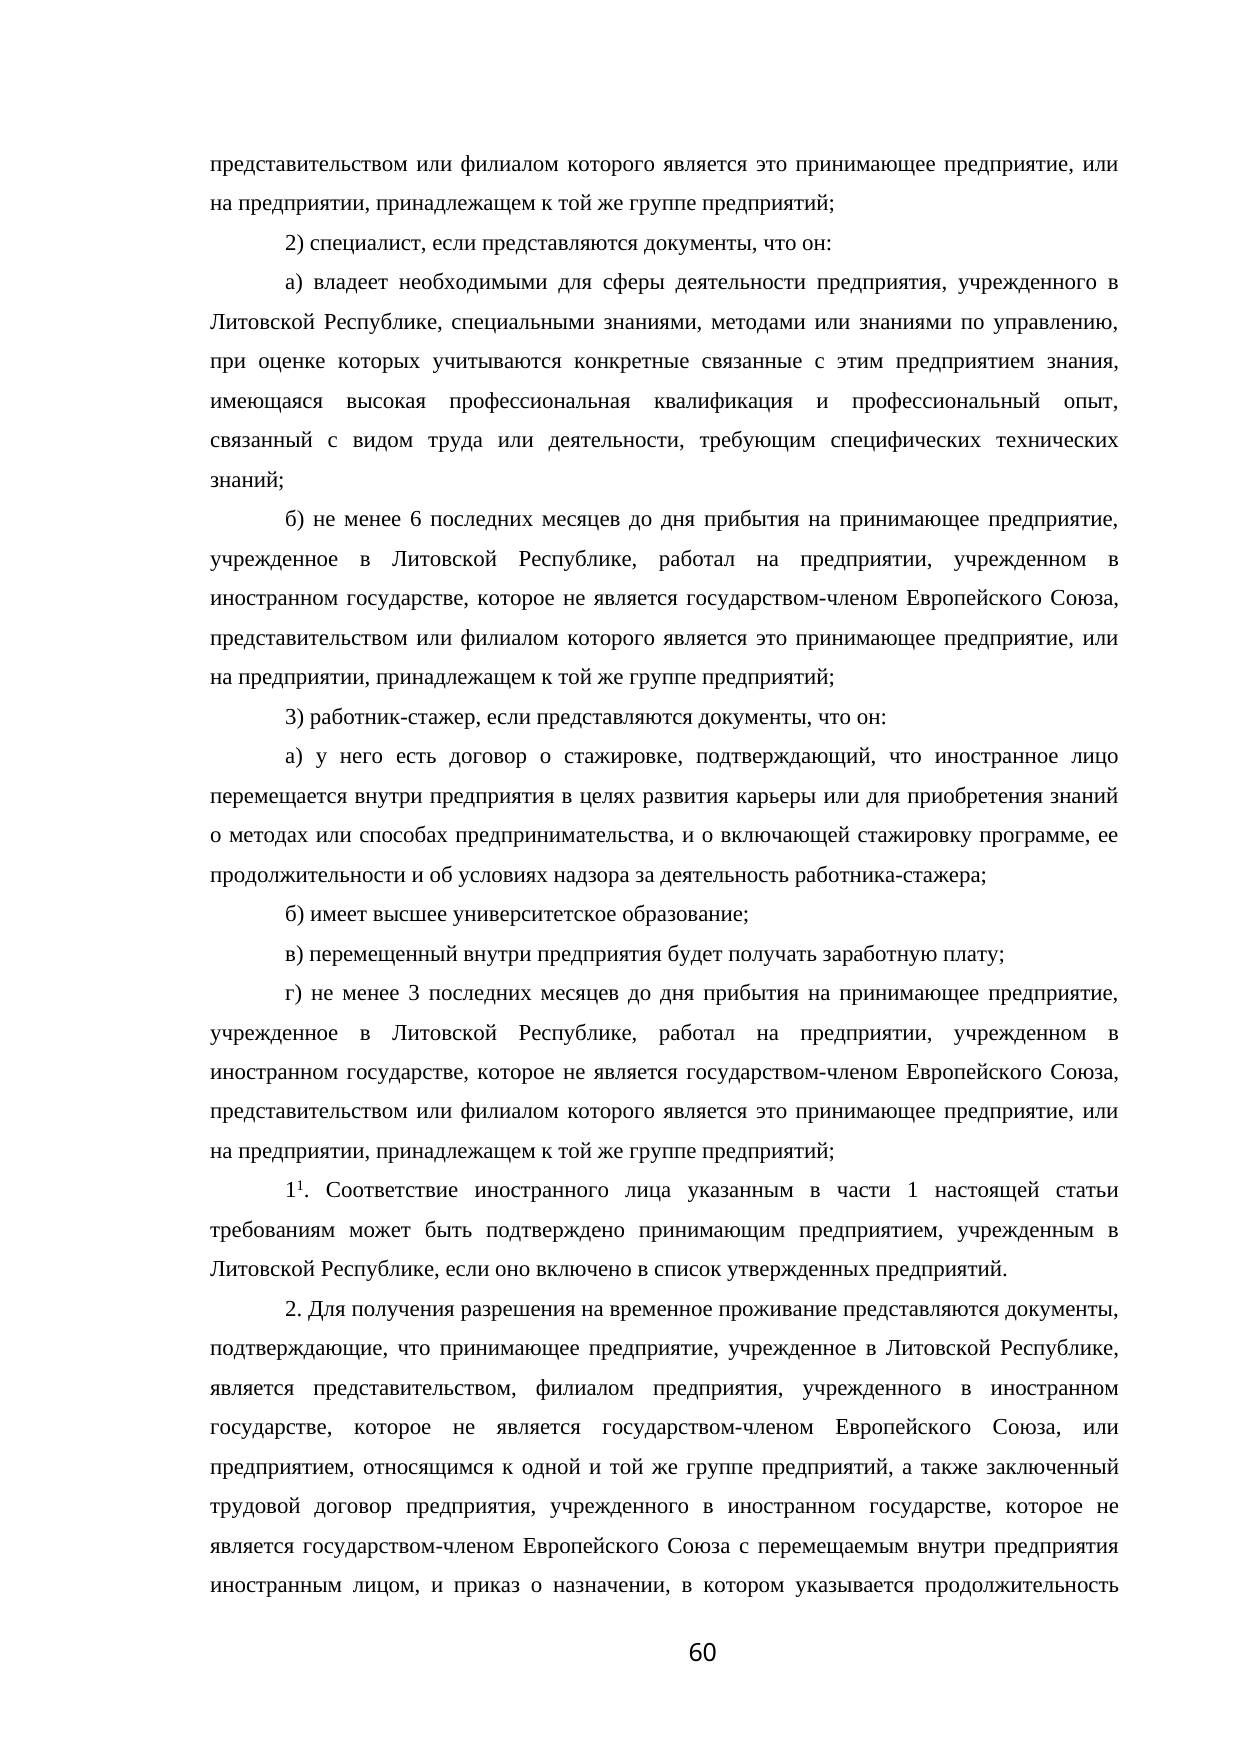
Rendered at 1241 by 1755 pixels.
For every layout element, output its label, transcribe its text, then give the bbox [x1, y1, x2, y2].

text б) не менее 6 последних месяцев до дня прибытия на принимающее предприятие, учрежденное в Литовской Республике, работал на предприятии, учрежденном в иностранном государстве, которое не является государством-членом Европейского Союза, представительством или филиалом которого является это принимающее предприятие, или на предприятии, принадлежащем к той же группе предприятий; [210, 505, 1120, 689]
text б) имеет высшее университетское образование; [210, 900, 1120, 926]
text 2. Для получения разрешения на временное проживание представляются документы, подтверждающие, что принимающее предприятие, учрежденное в Литовской Республике, является представительством, филиалом предприятия, учрежденного в иностранном государстве, которое не является государством-членом Европейского Союза, или предприятием, относящимся к одной и той же группе предприятий, а также заключенный трудовой договор предприятия, учрежденного в иностранном государстве, которое не является государством-членом Европейского Союза с перемещаемым внутри предприятия иностранным лицом, и приказ о назначении, в котором указывается продолжительность [210, 1295, 1120, 1598]
text представительством или филиалом которого является это принимающее предприятие, или на предприятии, принадлежащем к той же группе предприятий; [210, 150, 1120, 216]
text в) перемещенный внутри предприятия будет получать заработную плату; [210, 939, 1120, 966]
text а) владеет необходимыми для сферы деятельности предприятия, учрежденного в Литовской Республике, специальными знаниями, методами или знаниями по управлению, при оценке которых учитываются конкретные связанные с этим предприятием знания, имеющаяся высокая профессиональная квалификация и профессиональный опыт, связанный с видом труда или деятельности, требующим специфических технических знаний; [210, 268, 1120, 492]
text г) не менее 3 последних месяцев до дня прибытия на принимающее предприятие, учрежденное в Литовской Республике, работал на предприятии, учрежденном в иностранном государстве, которое не является государством-членом Европейского Союза, представительством или филиалом которого является это принимающее предприятие, или на предприятии, принадлежащем к той же группе предприятий; [210, 979, 1120, 1163]
text 2) специалист, если представляются документы, что он: [210, 229, 1120, 255]
text 3) работник-стажер, если представляются документы, что он: [210, 703, 1120, 729]
text а) у него есть договор о стажировке, подтверждающий, что иностранное лицо перемещается внутри предприятия в целях развития карьеры или для приобретения знаний о методах или способах предпринимательства, и о включающей стажировку программе, ее продолжительности и об условиях надзора за деятельность работника-стажера; [210, 742, 1120, 887]
text 11. Соответствие иностранного лица указанным в части 1 настоящей статьи требованиям может быть подтверждено принимающим предприятием, учрежденным в Литовской Республике, если оно включено в список утвержденных предприятий. [210, 1176, 1120, 1282]
